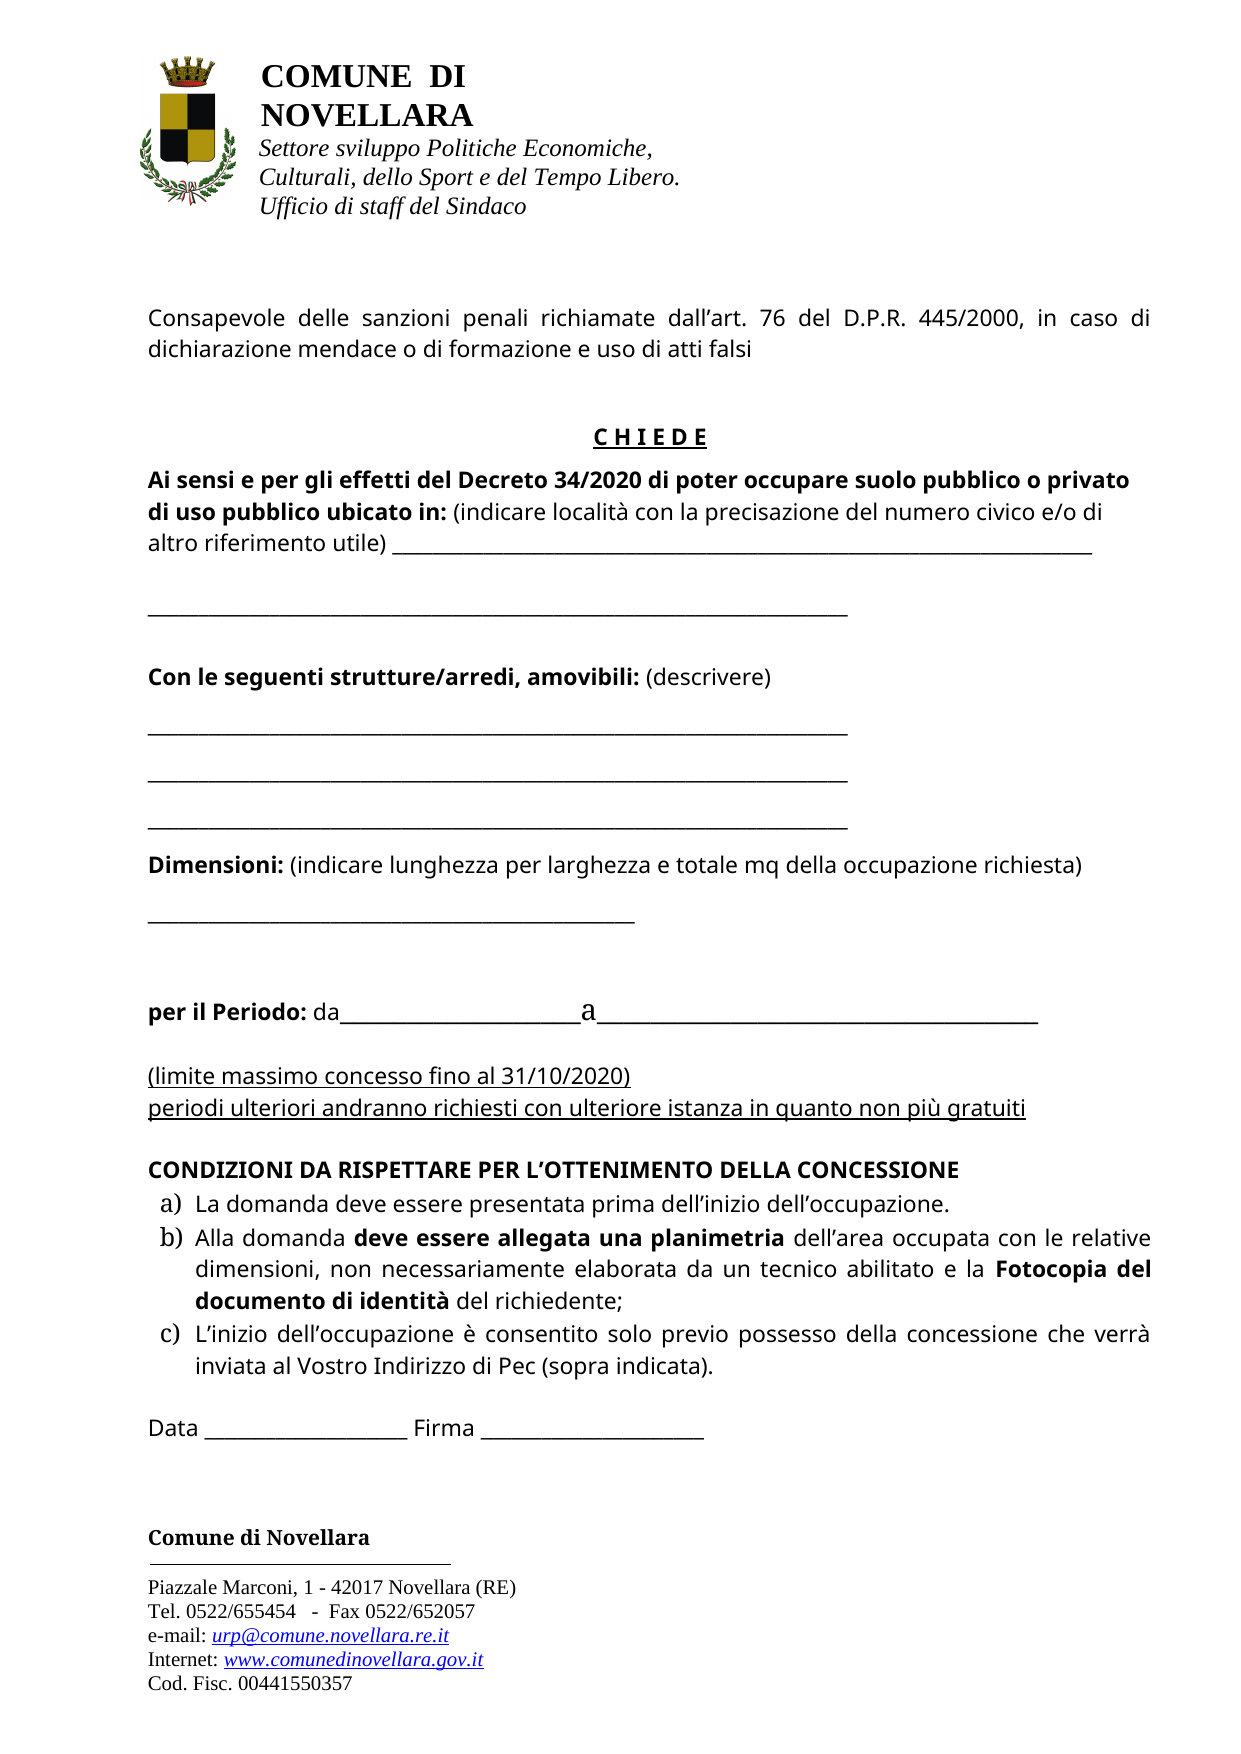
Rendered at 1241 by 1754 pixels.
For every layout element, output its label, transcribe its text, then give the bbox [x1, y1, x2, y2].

text Dimensioni: (indicare lunghezza per larghezza e totale mq della occupazione richiesta) ________________________________________________ [148, 849, 1152, 927]
list La domanda deve essere presentata prima dell’inizio dell’occupazione. [159, 1185, 1152, 1219]
text C H I E D E [148, 421, 1152, 452]
text _____________________________________________________________________ [148, 802, 1152, 833]
text Consapevole delle sanzioni penali richiamate dall’art. 76 del D.P.R. 445/2000, in caso di dichiarazione mendace o di formazione e uso di atti falsi [148, 302, 1152, 364]
text Ai sensi e per gli effetti del Decreto 34/2020 di poter occupare suolo pubblico o privato di uso pubblico ubicato in: (indicare località con la precisazione del numero civico e/o di altro riferimento utile) _____________________________________________________________________ [148, 464, 1152, 558]
text periodi ulteriori andranno richiesti con ulteriore istanza in quanto non più gratuiti [148, 1091, 1152, 1123]
list L’inizio dell’occupazione è consentito solo previo possesso della concessione che verrà inviata al Vostro Indirizzo di Pec (sopra indicata). [159, 1316, 1152, 1381]
list Alla domanda deve essere allegata una planimetria dell’area occupata con le relative dimensioni, non necessariamente elaborata da un tecnico abilitato e la Fotocopia del documento di identità del richiedente; [159, 1219, 1152, 1316]
text _____________________________________________________________________ [148, 755, 1152, 786]
text (limite massimo concesso fino al 31/10/2020) [148, 1060, 1152, 1091]
text per il Periodo: da__________________a_________________________________ [148, 989, 1152, 1029]
text _____________________________________________________________________ [148, 589, 1152, 621]
picture [139, 56, 236, 206]
text CONDIZIONI DA RISPETTARE PER L’OTTENIMENTO DELLA CONCESSIONE [148, 1154, 1152, 1185]
text Con le seguenti strutture/arredi, amovibili: (descrivere) _____________________________________________________________________ [148, 661, 1152, 739]
text Data ____________________ Firma ______________________ [148, 1412, 1152, 1444]
